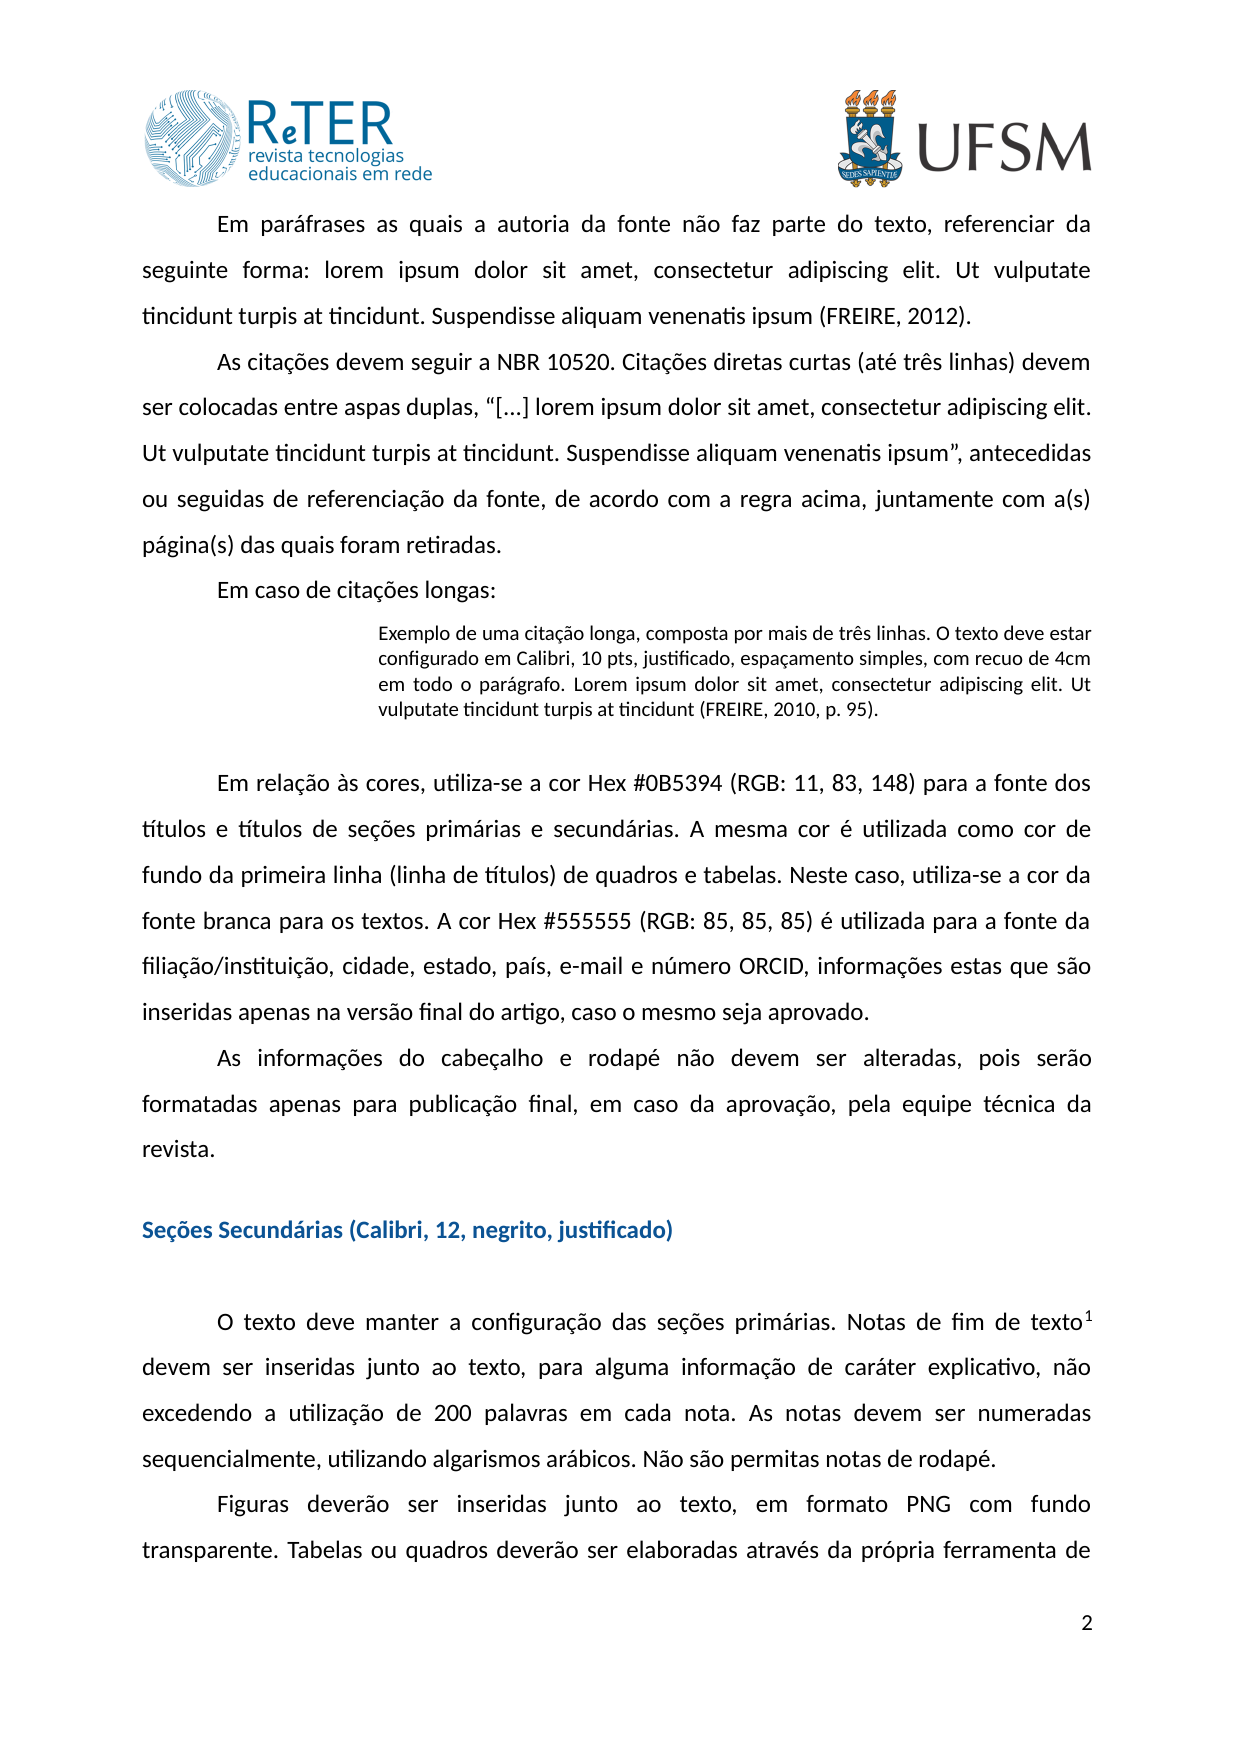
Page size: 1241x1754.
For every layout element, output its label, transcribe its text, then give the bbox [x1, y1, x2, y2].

text Figuras deverão ser inseridas junto ao texto, em formato PNG com fundo transparente. Tabelas ou quadros deverão ser elaboradas através da própria ferramenta de [142, 1488, 1093, 1565]
text Exemplo de uma citação longa, composta por mais de três linhas. O texto deve estar configurado em Calibri, 10 pts, justificado, espaçamento simples, com recuo de 4cm em todo o parágrafo. Lorem ipsum dolor sit amet, consectetur adipiscing elit. Ut vulputate tincidunt turpis at tincidunt (FREIRE, 2010, p. 95). [378, 620, 1093, 722]
text As informações do cabeçalho e rodapé não devem ser alteradas, pois serão formatadas apenas para publicação final, em caso da aprovação, pela equipe técnica da revista. [142, 1042, 1093, 1164]
text As citações devem seguir a NBR 10520. Citações diretas curtas (até três linhas) devem ser colocadas entre aspas duplas, “[...] lorem ipsum dolor sit amet, consectetur adipiscing elit. Ut vulputate tincidunt turpis at tincidunt. Suspendisse aliquam venenatis ipsum”, antecedidas ou seguidas de referenciação da fonte, de acordo com a regra acima, juntamente com a(s) página(s) das quais foram retiradas. [142, 346, 1093, 559]
text Em caso de citações longas: [142, 574, 1093, 605]
text O texto deve manter a configuração das seções primárias. Notas de fim de texto devem ser inseridas junto ao texto, para alguma informação de caráter explicativo, não excedendo a utilização de 200 palavras em cada nota. As notas devem ser numeradas sequencialmente, utilizando algarismos arábicos. Não são permitas notas de rodapé. [142, 1306, 1093, 1473]
text Seções Secundárias (Calibri, 12, negrito, justificado) [142, 1214, 1093, 1245]
text Em relação às cores, utiliza-se a cor Hex #0B5394 (RGB: 11, 83, 148) para a fonte dos títulos e títulos de seções primárias e secundárias. A mesma cor é utilizada como cor de fundo da primeira linha (linha de títulos) de quadros e tabelas. Neste caso, utiliza-se a cor da fonte branca para os textos. A cor Hex #555555 (RGB: 85, 85, 85) é utilizada para a fonte da filiação/instituição, cidade, estado, país, e-mail e número ORCID, informações estas que são inseridas apenas na versão final do artigo, caso o mesmo seja aprovado. [142, 768, 1093, 1027]
text Em paráfrases as quais a autoria da fonte não faz parte do texto, referenciar da seguinte forma: lorem ipsum dolor sit amet, consectetur adipiscing elit. Ut vulputate tincidunt turpis at tincidunt. Suspendisse aliquam venenatis ipsum (FREIRE, 2012). [142, 209, 1093, 331]
